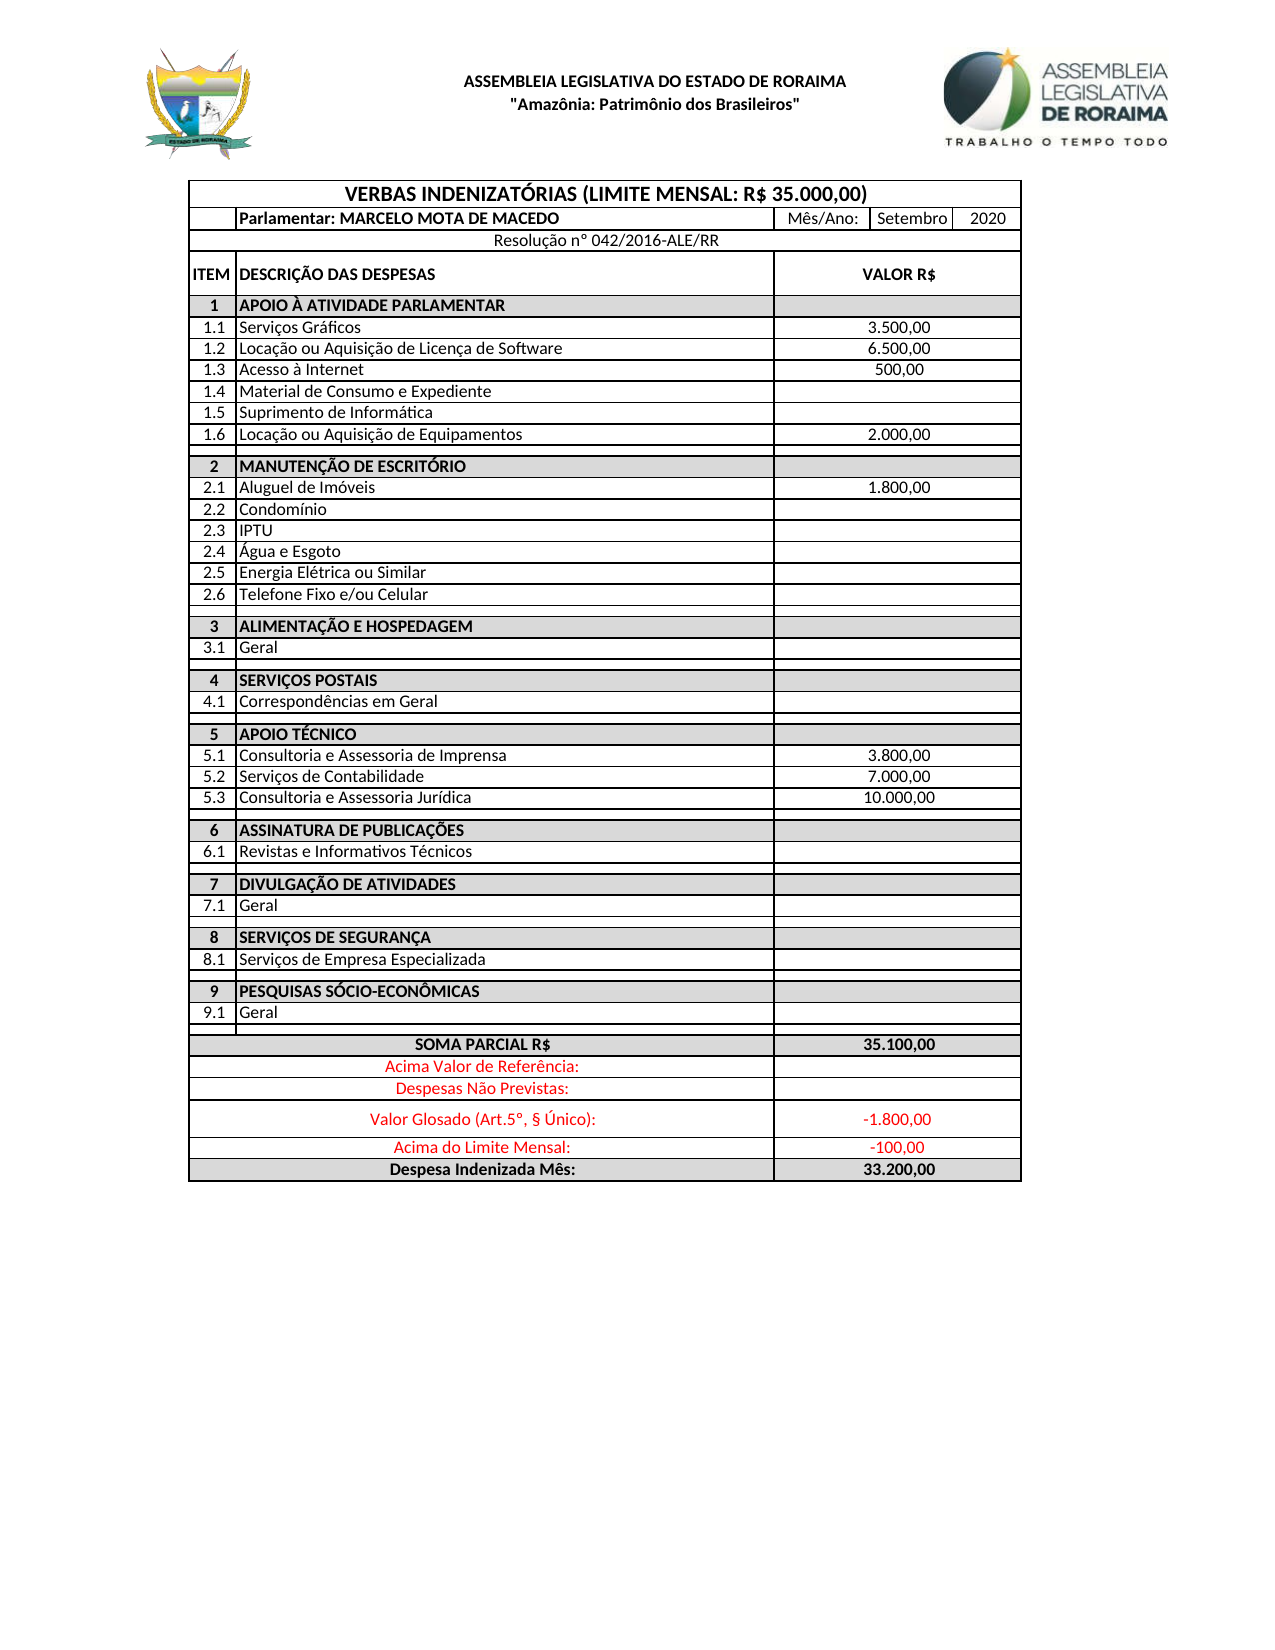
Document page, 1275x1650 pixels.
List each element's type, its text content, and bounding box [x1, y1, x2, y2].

table_cell 5.3 [190, 789, 235, 808]
table_cell Locação ou Aquisição de Equipamentos [237, 425, 773, 444]
table_cell 8.1 [190, 950, 235, 969]
table_cell 1.5 [190, 403, 235, 423]
table_cell 1 [190, 296, 235, 316]
table_cell 1.800,00 [775, 478, 1020, 498]
table_cell 1.6 [190, 425, 235, 444]
table_cell Serviços Gráficos [237, 318, 773, 337]
table_cell Correspondências em Geral [237, 692, 773, 712]
table_cell 3.500,00 [775, 318, 1020, 337]
table_cell -100,00 [775, 1138, 1020, 1158]
table_cell [775, 971, 1020, 980]
table_cell Despesa Indenizada Mês: [190, 1159, 773, 1180]
table_cell 3 [190, 617, 235, 637]
table_cell 2.000,00 [775, 425, 1020, 444]
table_cell Geral [237, 639, 773, 658]
table_cell 4 [190, 671, 235, 691]
table_cell [237, 606, 773, 616]
table_cell 2.3 [190, 521, 235, 541]
table_cell [775, 1003, 1020, 1023]
table_cell [775, 564, 1020, 583]
table_cell [237, 810, 773, 819]
table_cell 4.1 [190, 692, 235, 712]
table_cell [775, 692, 1020, 712]
table_cell 3.800,00 [775, 746, 1020, 766]
table_cell APOIO À ATIVIDADE PARLAMENTAR [237, 296, 773, 316]
table_cell [775, 585, 1020, 605]
table_cell [775, 403, 1020, 423]
table_cell Material de Consumo e Expediente [237, 382, 773, 402]
table_cell [775, 382, 1020, 402]
table_cell [775, 950, 1020, 969]
table_cell Geral [237, 1003, 773, 1023]
table_cell 35.100,00 [775, 1036, 1020, 1055]
table_cell [190, 606, 235, 616]
table_cell [775, 671, 1020, 691]
table_cell Acima Valor de Referência: [190, 1057, 773, 1077]
table_cell 8 [190, 928, 235, 948]
table_cell 2.6 [190, 585, 235, 605]
table_cell [775, 446, 1020, 455]
table_cell APOIO TÉCNICO [237, 725, 773, 744]
table_cell [775, 639, 1020, 658]
table_cell Aluguel de Imóveis [237, 478, 773, 498]
table_cell [237, 1025, 773, 1034]
table_header VERBAS INDENIZATÓRIAS (LIMITE MENSAL: R$ 35.000,00) [190, 181, 1020, 207]
table_cell [237, 971, 773, 980]
table_cell 7 [190, 875, 235, 894]
table_cell Serviços de Empresa Especializada [237, 950, 773, 969]
table_cell ASSINATURA DE PUBLICAÇÕES [237, 821, 773, 841]
table_cell Acesso à Internet [237, 361, 773, 380]
table_cell 10.000,00 [775, 789, 1020, 808]
table_cell [190, 714, 235, 723]
table_cell PESQUISAS SÓCIO-ECONÔMICAS [237, 982, 773, 1002]
table_cell 1.4 [190, 382, 235, 402]
table_cell 1.1 [190, 318, 235, 337]
table_cell 5.2 [190, 767, 235, 787]
table_cell [775, 725, 1020, 744]
table_cell 9 [190, 982, 235, 1002]
table_cell Setembro [871, 208, 952, 229]
table_cell 2.2 [190, 500, 235, 519]
table_cell SOMA PARCIAL R$ [190, 1036, 773, 1055]
table_cell [190, 446, 235, 455]
table_cell [775, 1025, 1020, 1034]
table_cell 5.1 [190, 746, 235, 766]
table_cell [775, 875, 1020, 894]
table_cell [237, 917, 773, 927]
table_cell 2020 [953, 208, 1020, 229]
table_cell [775, 296, 1020, 316]
table_cell Consultoria e Assessoria Jurídica [237, 789, 773, 808]
table_cell 7.1 [190, 896, 235, 916]
table_cell [190, 1025, 235, 1034]
table_cell Telefone Fixo e/ou Celular [237, 585, 773, 605]
table_cell [190, 917, 235, 927]
table_cell [190, 864, 235, 873]
table_cell [237, 660, 773, 669]
table_cell Serviços de Contabilidade [237, 767, 773, 787]
table_cell [775, 1078, 1020, 1099]
table_cell VALOR R$ [775, 252, 1020, 295]
table_cell Condomínio [237, 500, 773, 519]
table_cell Mês/Ano: [775, 208, 869, 229]
table_cell [190, 810, 235, 819]
table_cell [237, 714, 773, 723]
table_cell 6 [190, 821, 235, 841]
table_cell 1.3 [190, 361, 235, 380]
table_cell MANUTENÇÃO DE ESCRITÓRIO [237, 457, 773, 477]
table_cell Despesas Não Previstas: [190, 1078, 773, 1099]
table_cell Parlamentar: MARCELO MOTA DE MACEDO [237, 208, 773, 229]
table_cell [775, 982, 1020, 1002]
table_cell Água e Esgoto [237, 542, 773, 562]
table_cell [237, 446, 773, 455]
table_cell Geral [237, 896, 773, 916]
table_cell 1.2 [190, 339, 235, 359]
table_cell 2 [190, 457, 235, 477]
table_cell 6.500,00 [775, 339, 1020, 359]
table_cell 9.1 [190, 1003, 235, 1023]
table_cell 2.1 [190, 478, 235, 498]
text ASSEMBLEIA LEGISLATIVA DO ESTADO DE RORAIMA [462, 70, 848, 92]
table_cell [775, 928, 1020, 948]
table_cell [775, 842, 1020, 862]
table_cell Locação ou Aquisição de Licença de Software [237, 339, 773, 359]
table_cell 33.200,00 [775, 1159, 1020, 1180]
table_cell -1.800,00 [775, 1101, 1020, 1136]
table_cell [775, 917, 1020, 927]
table_cell [775, 521, 1020, 541]
table_cell [190, 971, 235, 980]
table_cell [775, 821, 1020, 841]
table_cell 500,00 [775, 361, 1020, 380]
table_cell [775, 606, 1020, 616]
table_cell ITEM [190, 252, 235, 295]
table_cell Valor Glosado (Art.5º, § Único): [190, 1101, 773, 1136]
table_cell 3.1 [190, 639, 235, 658]
table_cell [190, 660, 235, 669]
table_cell [237, 864, 773, 873]
table_cell [775, 457, 1020, 477]
table_cell [775, 617, 1020, 637]
table_cell DESCRIÇÃO DAS DESPESAS [237, 252, 773, 295]
table_cell [775, 660, 1020, 669]
table_cell [775, 896, 1020, 916]
table_cell 2.4 [190, 542, 235, 562]
table_cell ALIMENTAÇÃO E HOSPEDAGEM [237, 617, 773, 637]
table_cell Consultoria e Assessoria de Imprensa [237, 746, 773, 766]
table_cell 2.5 [190, 564, 235, 583]
table_cell SERVIÇOS POSTAIS [237, 671, 773, 691]
table_cell [775, 810, 1020, 819]
table_cell [775, 714, 1020, 723]
table_cell 7.000,00 [775, 767, 1020, 787]
table_cell [775, 500, 1020, 519]
table_cell Acima do Limite Mensal: [190, 1138, 773, 1158]
table_cell 5 [190, 725, 235, 744]
text "Amazônia: Patrimônio dos Brasileiros" [462, 93, 848, 115]
table_cell [775, 1057, 1020, 1077]
table_cell [190, 208, 235, 229]
table_cell SERVIÇOS DE SEGURANÇA [237, 928, 773, 948]
table_cell 6.1 [190, 842, 235, 862]
table_cell Suprimento de Informática [237, 403, 773, 423]
table_cell DIVULGAÇÃO DE ATIVIDADES [237, 875, 773, 894]
table_cell Revistas e Informativos Técnicos [237, 842, 773, 862]
table_cell Energia Elétrica ou Similar [237, 564, 773, 583]
table_cell [775, 864, 1020, 873]
table_cell IPTU [237, 521, 773, 541]
table_cell [775, 542, 1020, 562]
table_cell Resolução nº 042/2016-ALE/RR [190, 231, 1020, 250]
